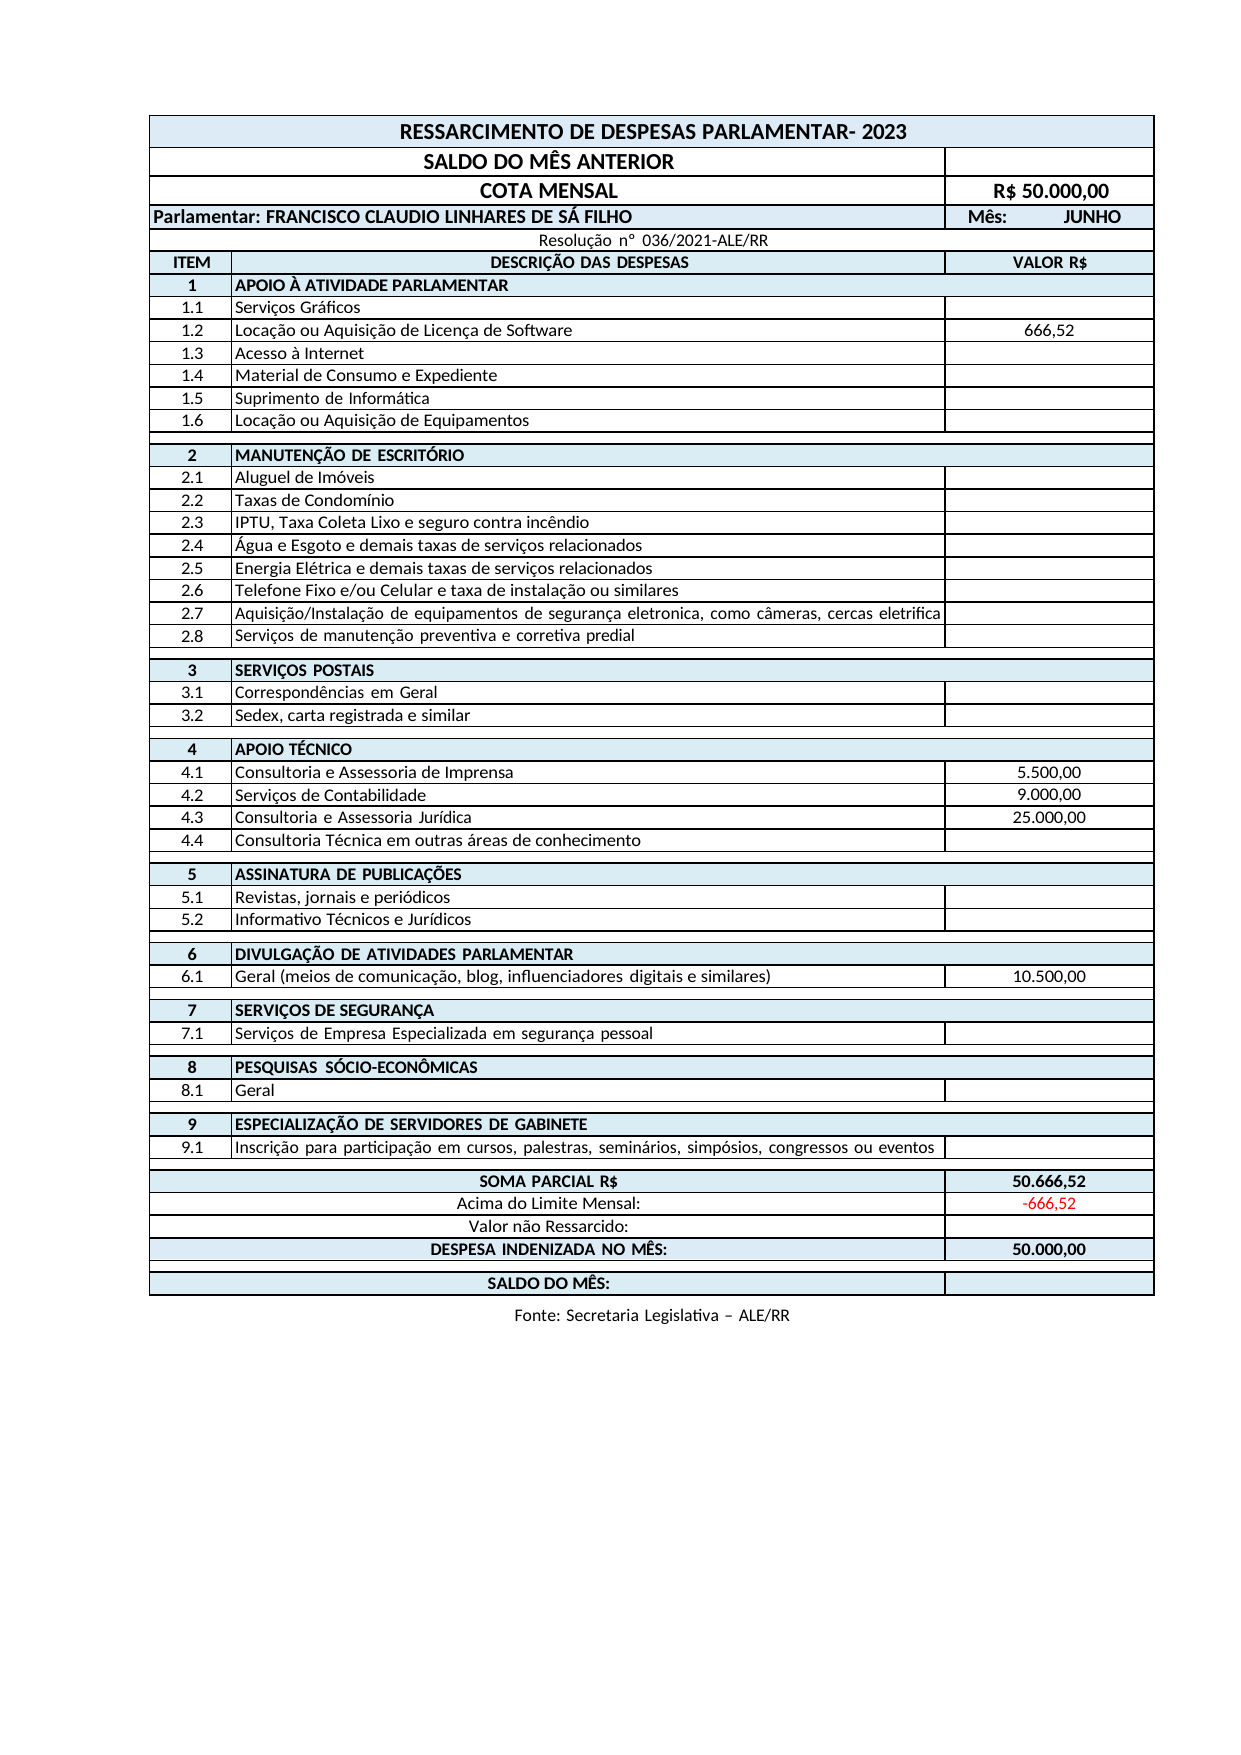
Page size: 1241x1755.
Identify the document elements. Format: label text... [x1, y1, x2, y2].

table_cell 3 [150, 660, 231, 681]
table_cell [150, 1045, 1153, 1055]
table_cell Resolução nº 036/2021-ALE/RR [150, 230, 1153, 250]
table_cell [150, 648, 1153, 658]
table_cell APOIO TÉCNICO [232, 739, 1153, 760]
table_cell 5 [150, 864, 231, 885]
table_cell COTA MENSAL [150, 177, 944, 204]
table_cell [946, 909, 1153, 930]
table_cell Locação ou Aquisição de Equipamentos [232, 410, 944, 431]
table_cell -666,52 [946, 1193, 1153, 1214]
table_cell 5.2 [150, 909, 231, 930]
table_cell [150, 1159, 1153, 1169]
table_cell DESCRIÇÃO DAS DESPESAS [232, 252, 944, 273]
table_cell 3.2 [150, 705, 231, 726]
table_cell Valor não Ressarcido: [150, 1216, 944, 1237]
table_cell Telefone Fixo e/ou Celular e taxa de instalação ou similares [232, 580, 944, 601]
table_cell 7 [150, 1000, 231, 1021]
table_cell 1.3 [150, 342, 231, 363]
table_cell [946, 342, 1153, 363]
table_cell Locação ou Aquisição de Licença de Software [232, 320, 944, 341]
table_cell 5.1 [150, 886, 231, 907]
table_header RESSARCIMENTO DE DESPESAS PARLAMENTAR- 2023 [150, 116, 1153, 147]
table_cell [946, 705, 1153, 726]
table_cell Água e Esgoto e demais taxas de serviços relacionados [232, 535, 944, 556]
table_cell Aquisição/Instalação de equipamentos de segurança eletronica, como câmeras, cercas eletrifica [232, 603, 944, 624]
table_cell 50.666,52 [946, 1171, 1153, 1192]
table_cell 3.1 [150, 682, 231, 703]
table_cell 9.1 [150, 1137, 231, 1157]
table_cell SOMA PARCIAL R$ [150, 1171, 944, 1192]
table_cell [946, 558, 1153, 578]
table_cell DESPESA INDENIZADA NO MÊS: [150, 1239, 944, 1259]
table_cell 9 [150, 1114, 231, 1135]
table_cell 1.4 [150, 365, 231, 386]
table_cell [150, 932, 1153, 942]
table_cell [946, 625, 1153, 646]
table_cell 4 [150, 739, 231, 760]
table_cell [946, 297, 1153, 318]
table_cell 1.6 [150, 410, 231, 431]
table_cell 2 [150, 445, 231, 466]
table_cell 2.2 [150, 490, 231, 511]
table_cell SALDO DO MÊS ANTERIOR [150, 148, 944, 175]
table_cell [946, 410, 1153, 431]
table_cell IPTU, Taxa Coleta Lixo e seguro contra incêndio [232, 512, 944, 533]
table_cell Serviços Gráficos [232, 297, 944, 318]
table_cell 4.1 [150, 762, 231, 783]
table_cell 4.3 [150, 807, 231, 828]
table_cell 6 [150, 943, 231, 964]
table_cell Revistas, jornais e periódicos [232, 886, 944, 907]
table_cell ITEM [150, 252, 231, 273]
table_cell 2.3 [150, 512, 231, 533]
table_cell Consultoria Técnica em outras áreas de conhecimento [232, 830, 944, 851]
table_cell 2.6 [150, 580, 231, 601]
table_cell 1 [150, 275, 231, 296]
table_cell 2.1 [150, 467, 231, 488]
table_cell [150, 988, 1153, 998]
table_cell [150, 433, 1153, 443]
text Fonte: Secretaria Legislativa – ALE/RR [512, 1304, 792, 1326]
table_cell 7.1 [150, 1023, 231, 1044]
table_cell [946, 682, 1153, 703]
table_cell Energia Elétrica e demais taxas de serviços relacionados [232, 558, 944, 578]
table_cell 25.000,00 [946, 807, 1153, 828]
table_cell [946, 886, 1153, 907]
table_cell Taxas de Condomínio [232, 490, 944, 511]
table_cell [946, 467, 1153, 488]
table_cell 6.1 [150, 966, 231, 987]
table_cell [150, 852, 1153, 862]
table_cell 8.1 [150, 1080, 231, 1101]
table_cell Serviços de Contabilidade [232, 784, 944, 805]
table_cell Acesso à Internet [232, 342, 944, 363]
table_cell [946, 388, 1153, 409]
table_cell [946, 1216, 1153, 1237]
table_cell [946, 1080, 1153, 1101]
table_cell [946, 490, 1153, 511]
table_cell [150, 727, 1153, 737]
table_cell [946, 1273, 1153, 1294]
table_cell Sedex, carta registrada e similar [232, 705, 944, 726]
table_cell 5.500,00 [946, 762, 1153, 783]
table_cell 50.000,00 [946, 1239, 1153, 1259]
table_cell [150, 1102, 1153, 1112]
table_cell Consultoria e Assessoria Jurídica [232, 807, 944, 828]
table_cell Parlamentar: FRANCISCO CLAUDIO LINHARES DE SÁ FILHO [150, 206, 944, 228]
table_cell SALDO DO MÊS: [150, 1273, 944, 1294]
table_cell VALOR R$ [946, 252, 1153, 273]
table_cell ESPECIALIZAÇÃO DE SERVIDORES DE GABINETE [232, 1114, 1153, 1135]
table_cell Consultoria e Assessoria de Imprensa [232, 762, 944, 783]
table_cell Inscrição para participação em cursos, palestras, seminários, simpósios, congressos ou eventos [232, 1137, 944, 1157]
table_cell Serviços de Empresa Especializada em segurança pessoal [232, 1023, 944, 1044]
table_cell 2.7 [150, 603, 231, 624]
table_cell [946, 580, 1153, 601]
table_cell Mês: JUNHO [946, 206, 1153, 228]
table_cell Aluguel de Imóveis [232, 467, 944, 488]
table_cell MANUTENÇÃO DE ESCRITÓRIO [232, 445, 1153, 466]
table_cell Material de Consumo e Expediente [232, 365, 944, 386]
table_cell 2.5 [150, 558, 231, 578]
table_cell [946, 535, 1153, 556]
table_cell 666,52 [946, 320, 1153, 341]
table_cell Informativo Técnicos e Jurídicos [232, 909, 944, 930]
table_cell R$ 50.000,00 [946, 177, 1153, 204]
table_cell [946, 365, 1153, 386]
table_cell Geral (meios de comunicação, blog, influenciadores digitais e similares) [232, 966, 944, 987]
table_cell 2.8 [150, 625, 231, 646]
table_cell Suprimento de Informática [232, 388, 944, 409]
table_cell PESQUISAS SÓCIO-ECONÔMICAS [232, 1057, 1153, 1078]
table_cell Acima do Limite Mensal: [150, 1193, 944, 1214]
table_cell 10.500,00 [946, 966, 1153, 987]
table_cell [946, 1023, 1153, 1044]
table_cell 4.2 [150, 784, 231, 805]
table_cell SERVIÇOS POSTAIS [232, 660, 1153, 681]
table_cell 1.5 [150, 388, 231, 409]
table_cell 1.1 [150, 297, 231, 318]
table_cell Serviços de manutenção preventiva e corretiva predial [232, 625, 944, 646]
table_cell DIVULGAÇÃO DE ATIVIDADES PARLAMENTAR [232, 943, 1153, 964]
table_cell 8 [150, 1057, 231, 1078]
table_cell [946, 603, 1153, 624]
table_cell Correspondências em Geral [232, 682, 944, 703]
table_cell [946, 830, 1153, 851]
table_cell APOIO À ATIVIDADE PARLAMENTAR [232, 275, 1153, 296]
table_cell [946, 1137, 1153, 1157]
table_cell Geral [232, 1080, 944, 1101]
table_cell [946, 148, 1153, 175]
table_cell ASSINATURA DE PUBLICAÇÕES [232, 864, 1153, 885]
table_cell 1.2 [150, 320, 231, 341]
table_cell 4.4 [150, 830, 231, 851]
table_cell [150, 1261, 1153, 1271]
table_cell 9.000,00 [946, 784, 1153, 805]
table_cell [946, 512, 1153, 533]
table_cell SERVIÇOS DE SEGURANÇA [232, 1000, 1153, 1021]
table_cell 2.4 [150, 535, 231, 556]
